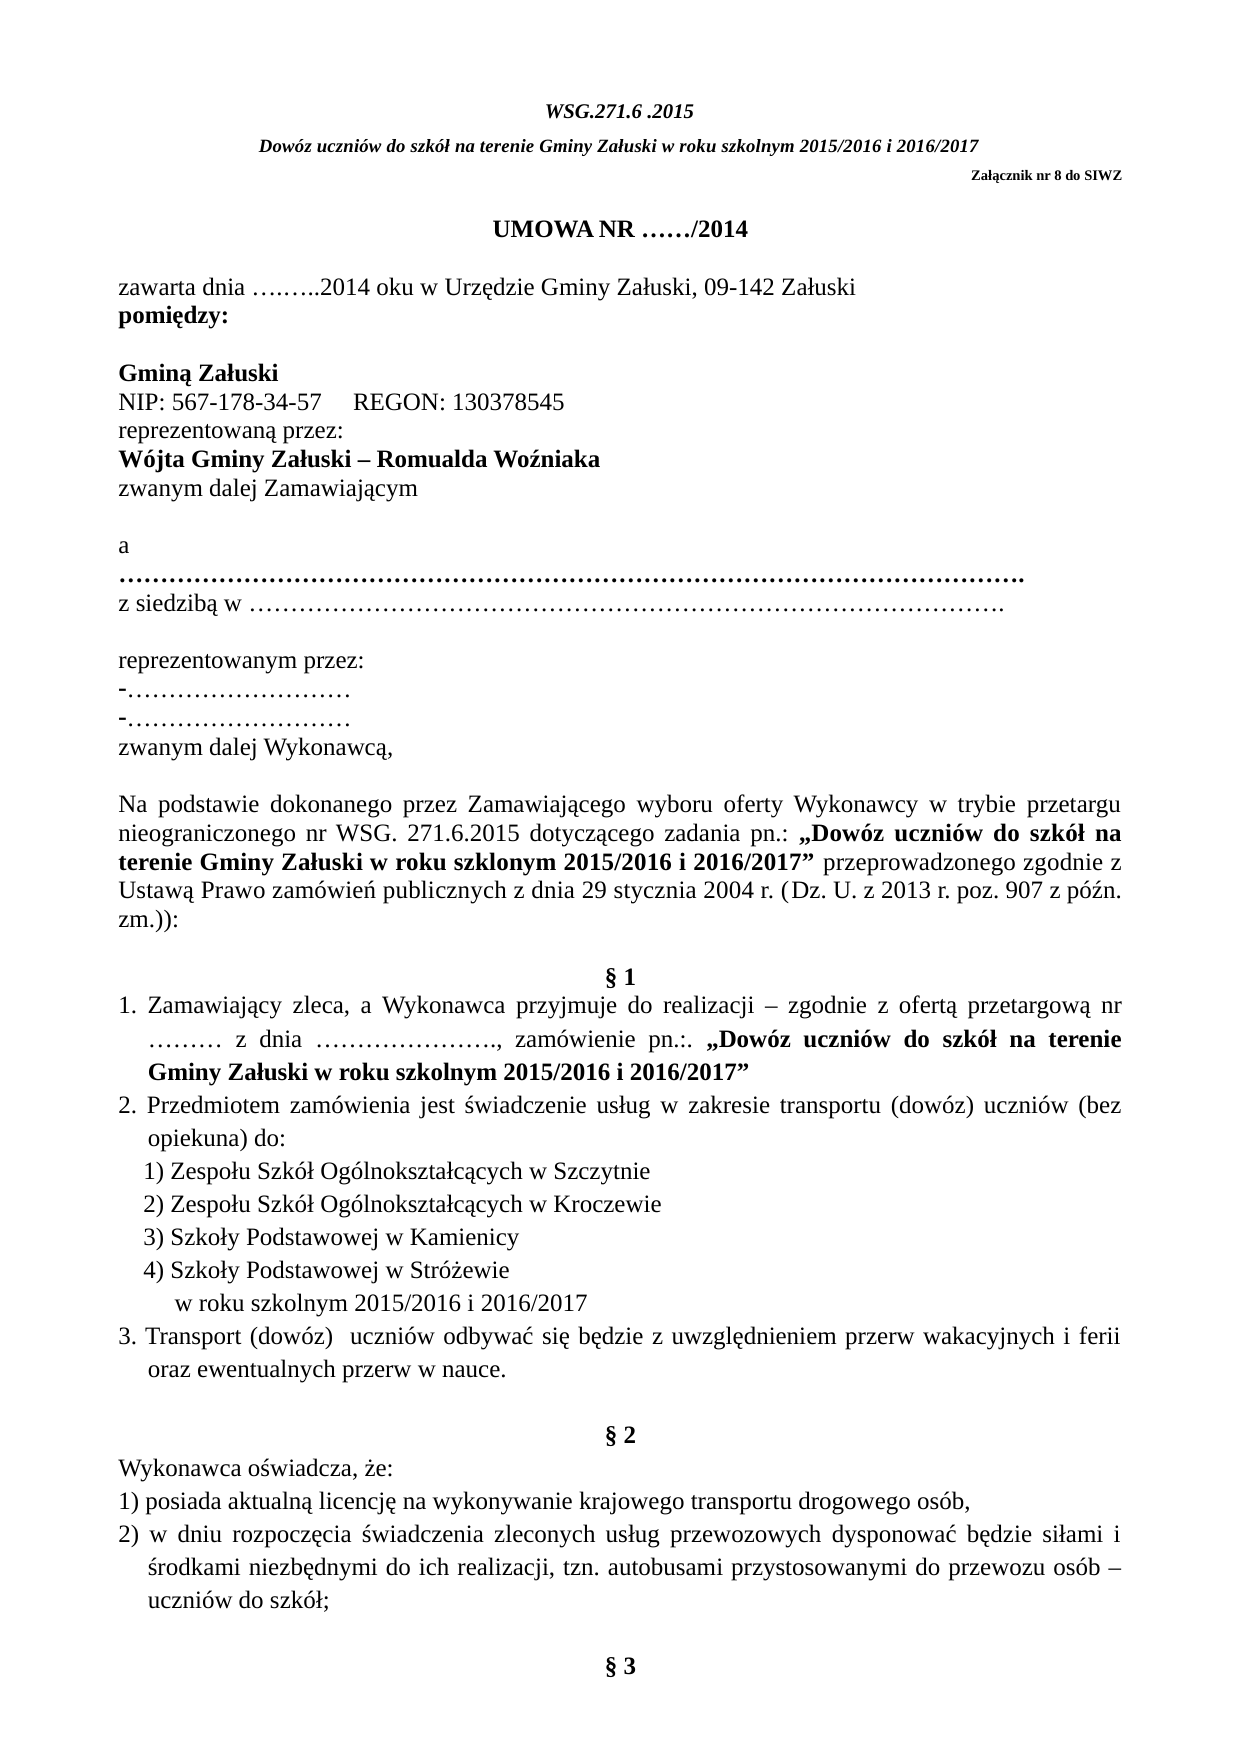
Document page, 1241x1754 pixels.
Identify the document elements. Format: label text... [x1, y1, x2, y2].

text Na podstawie dokonanego przez Zamawiającego wyboru oferty Wykonawcy w trybie przetargu nieograniczonego nr WSG. 271.6.2015 dotyczącego zadania pn.: „Dowóz uczniów do szkół na terenie Gminy Załuski w roku szklonym 2015/2016 i 2016/2017” przeprowadzonego zgodnie z Ustawą Prawo zamówień publicznych z dnia 29 stycznia 2004 r. (Dz. U. z 2013 r. poz. 907 z późn. zm.)): [118, 789, 1122, 933]
text a [118, 531, 1122, 559]
text 1. Zamawiający zleca, a Wykonawca przyjmuje do realizacji – zgodnie z ofertą przetargową nr ……… z dnia …………………., zamówienie pn.:. „Dowóz uczniów do szkół na terenie Gminy Załuski w roku szkolnym 2015/2016 i 2016/2017” [118, 991, 1122, 1085]
text 2) w dniu rozpoczęcia świadczenia zleconych usług przewozowych dysponować będzie siłami i środkami niezbędnymi do ich realizacji, tzn. autobusami przystosowanymi do przewozu osób – uczniów do szkół; [118, 1519, 1122, 1614]
text § 1 [118, 962, 1122, 991]
text pomiędzy: [118, 301, 1122, 329]
text 3) Szkoły Podstawowej w Kamienicy [118, 1222, 1122, 1251]
text 3. Transport (dowóz) uczniów odbywać się będzie z uwzględnieniem przerw wakacyjnych i ferii oraz ewentualnych przerw w nauce. [118, 1321, 1122, 1383]
text § 2 [118, 1420, 1122, 1449]
list ……………………… [118, 674, 1122, 703]
text UMOWA NR ……/2014 [118, 214, 1122, 243]
text z siedzibą w ………………………………………………………………………………. [118, 588, 1122, 617]
text 2. Przedmiotem zamówienia jest świadczenie usług w zakresie transportu (dowóz) uczniów (bez opiekuna) do: [118, 1090, 1122, 1151]
text reprezentowaną przez: [118, 416, 1122, 444]
text zawarta dnia ….…..2014 oku w Urzędzie Gminy Załuski, 09-142 Załuski [118, 272, 1122, 301]
text 4) Szkoły Podstawowej w Stróżewie [118, 1255, 1122, 1283]
text 1) posiada aktualną licencję na wykonywanie krajowego transportu drogowego osób, [118, 1486, 1122, 1515]
text Załącznik nr 8 do SIWZ [647, 157, 1122, 186]
text ………………………………………………………………………………………………. [118, 559, 1122, 588]
text 1) Zespołu Szkół Ogólnokształcących w Szczytnie [118, 1156, 1122, 1184]
text Wójta Gminy Załuski – Romualda Woźniaka [118, 444, 1122, 473]
text zwanym dalej Wykonawcą, [118, 732, 1122, 761]
text reprezentowanym przez: [118, 646, 1122, 674]
text § 3 [118, 1651, 1122, 1680]
text Gminą Załuski [118, 358, 1122, 387]
text Wykonawca oświadcza, że: [118, 1453, 1122, 1482]
text 2) Zespołu Szkół Ogólnokształcących w Kroczewie [118, 1189, 1122, 1217]
text zwanym dalej Zamawiającym [118, 473, 1122, 502]
list ……………………… [118, 703, 1122, 732]
text w roku szkolnym 2015/2016 i 2016/2017 [118, 1288, 1122, 1317]
text NIP: 567-178-34-57 REGON: 130378545 [118, 387, 1122, 416]
